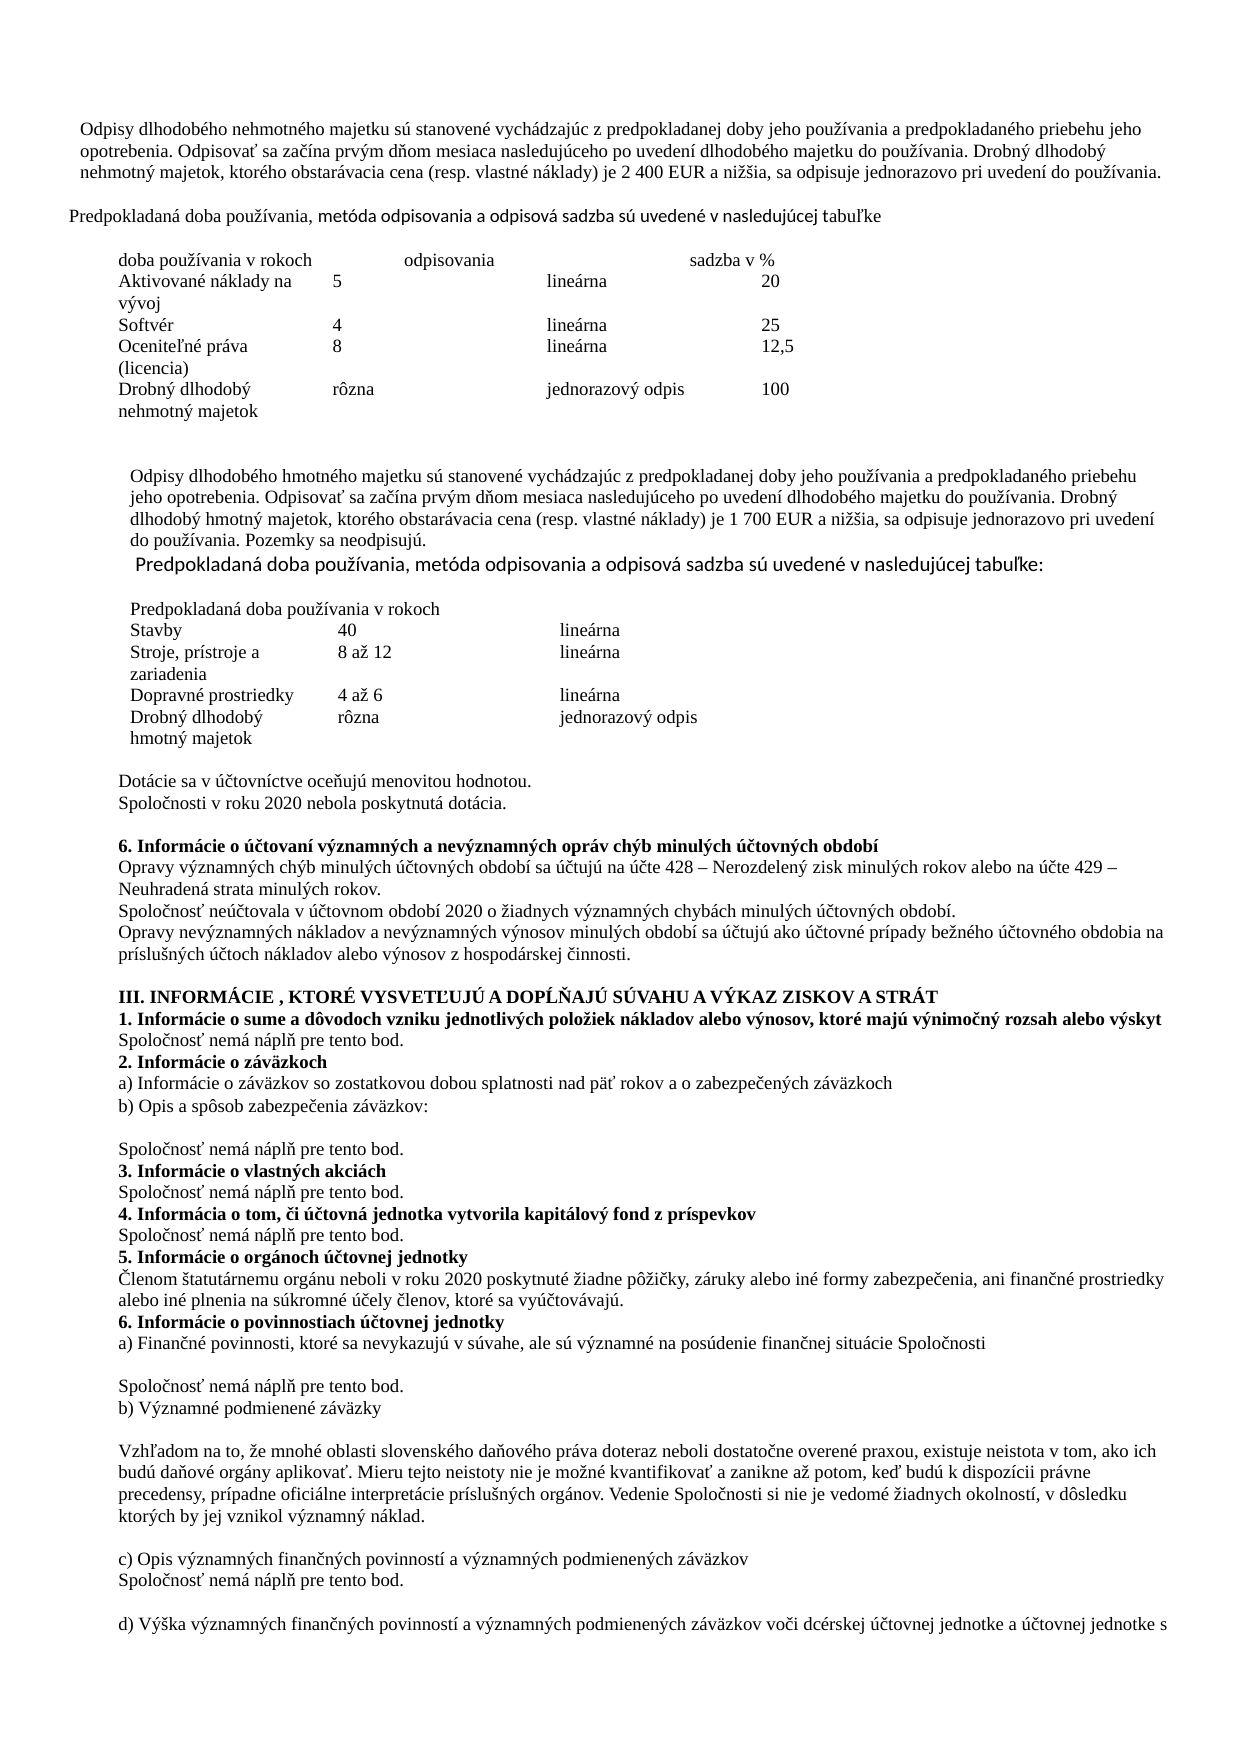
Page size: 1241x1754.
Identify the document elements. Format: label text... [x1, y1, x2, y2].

text Spoločnosť nemá náplň pre tento bod. [118, 1375, 1182, 1397]
text 6. Informácie o účtovaní významných a nevýznamných opráv chýb minulých účtovných období [118, 835, 1182, 856]
table_cell lineárna [548, 619, 1184, 641]
list c) Opis významných finančných povinností a významných podmienených záväzkov [118, 1548, 1182, 1569]
table_cell Drobný dlhodobý nehmotný majetok [107, 378, 321, 421]
text Členom štatutárnemu orgánu neboli v roku 2020 poskytnuté žiadne pôžičky, záruky alebo iné formy zabezpečenia, ani finančné prostriedky alebo iné plnenia na súkromné účely členov, ktoré sa vyúčtovávajú. [118, 1267, 1182, 1311]
text Opravy nevýznamných nákladov a nevýznamných výnosov minulých období sa účtujú ako účtovné prípady bežného účtovného obdobia na príslušných účtoch nákladov alebo výnosov z hospodárskej činnosti. [118, 921, 1182, 964]
table_cell 8 až 12 [326, 641, 548, 684]
list a) Informácie o záväzkov so zostatkovou dobou splatnosti nad päť rokov a o zabezpečených záväzkoch [118, 1072, 1182, 1094]
table_cell lineárna [535, 335, 750, 378]
text Spoločnosť nemá náplň pre tento bod. [118, 1569, 1182, 1591]
text Spoločnosť nemá náplň pre tento bod. [118, 1138, 1182, 1159]
text Spoločnosť nemá náplň pre tento bod. [118, 1181, 1182, 1203]
table_header Ročná odpisová [1176, 118, 1184, 227]
table_cell lineárna [548, 684, 1184, 706]
table_header lineárna [535, 270, 750, 313]
table_cell Softvér [107, 314, 321, 335]
list d) Výška významných finančných povinností a významných podmienených záväzkov voči dcérskej účtovnej jednotke a účtovnej jednotke s [118, 1612, 1182, 1634]
table_cell lineárna [535, 314, 750, 335]
list b) Opis a spôsob zabezpečenia záväzkov: [118, 1095, 1182, 1116]
table_cell jednorazový odpis [535, 378, 750, 421]
text Vzhľadom na to, že mnohé oblasti slovenského daňového práva doteraz neboli dostatočne overené praxou, existuje neistota v tom, ako ich budú daňové orgány aplikovať. Mieru tejto neistoty nie je možné kvantifikovať a zanikne až potom, keď budú k dispozícii právne precedensy, prípadne oficiálne interpretácie príslušných orgánov. Vedenie Spoločnosti si nie je vedomé žiadnych okolností, v dôsledku ktorých by jej vznikol významný náklad. [118, 1440, 1182, 1526]
table_cell 4 až 6 [326, 684, 548, 706]
text 5. Informácie o orgánoch účtovnej jednotky [118, 1246, 1182, 1267]
table_cell Predpokladaná doba používania v rokoch [119, 598, 1184, 619]
text Spoločnosť nemá náplň pre tento bod. [118, 1029, 1182, 1051]
table_header Aktivované náklady na vývoj [107, 270, 321, 313]
table_cell rôzna [326, 706, 548, 749]
table_header 5 [321, 270, 535, 313]
table_header odpisovania [393, 249, 678, 270]
table_cell jednorazový odpis [548, 706, 1184, 749]
text 6. Informácie o povinnostiach účtovnej jednotky [118, 1311, 1182, 1332]
table_cell lineárna [548, 641, 1184, 684]
text 4. Informácia o tom, či účtovná jednotka vytvorila kapitálový fond z príspevkov [118, 1203, 1182, 1224]
table_cell Drobný dlhodobý hmotný majetok [119, 706, 326, 749]
table_cell Stroje, prístroje a zariadenia [119, 641, 326, 684]
text 2. Informácie o záväzkoch [118, 1051, 1182, 1072]
table_cell 8 [321, 335, 535, 378]
text Dotácie sa v účtovníctve oceňujú menovitou hodnotou. [118, 770, 1182, 792]
table_header 20 [750, 270, 964, 313]
text Opravy významných chýb minulých účtovných období sa účtujú na účte 428 – Nerozdelený zisk minulých rokov alebo na účte 429 – Neuhradená strata minulých rokov. [118, 856, 1182, 899]
table_header Odpisy dlhodobého hmotného majetku sú stanovené vychádzajúc z predpokladanej doby jeho používania a predpokladaného priebehu jeho opotrebenia. Odpisovať sa začína prvým dňom mesiaca nasledujúceho po uvedení dlhodobého majetku do používania. Drobný dlhodobý hmotný majetok, ktorého obstarávacia cena (resp. vlastné náklady) je 1 700 EUR a nižšia, sa odpisuje jednorazovo pri uvedení do používania. Pozemky sa neodpisujú. Predpokladaná doba používania, metóda odpisovania a odpisová sadzba sú uvedené v nasledujúcej tabuľke: [119, 465, 1184, 598]
text Spoločnosť neúčtovala v účtovnom období 2020 o žiadnych významných chybách minulých účtovných období. [118, 899, 1182, 921]
table_header Odpisy dlhodobého nehmotného majetku sú stanovené vychádzajúc z predpokladanej doby jeho používania a predpokladaného priebehu jeho opotrebenia. Odpisovať sa začína prvým dňom mesiaca nasledujúceho po uvedení dlhodobého majetku do používania. Drobný dlhodobý nehmotný majetok, ktorého obstarávacia cena (resp. vlastné náklady) je 2 400 EUR a nižšia, sa odpisuje jednorazovo pri uvedení do používania. Predpokladaná doba používania, metóda odpisovania a odpisová sadzba sú uvedené v nasledujúcej tabuľke [69, 118, 1176, 227]
list b) Významné podmienené záväzky [118, 1397, 1182, 1418]
table_header doba používania v rokoch [107, 249, 393, 270]
text Spoločnosť nemá náplň pre tento bod. [118, 1224, 1182, 1246]
table_cell 100 [750, 378, 964, 421]
text 1. Informácie o sume a dôvodoch vzniku jednotlivých položiek nákladov alebo výnosov, ktoré majú výnimočný rozsah alebo výskyt [118, 1007, 1182, 1029]
table_cell rôzna [321, 378, 535, 421]
table_cell Oceniteľné práva (licencia) [107, 335, 321, 378]
table_cell 40 [326, 619, 548, 641]
text III. INFORMÁCIE , KTORÉ VYSVETĽUJÚ A DOPĹŇAJÚ SÚVAHU A VÝKAZ ZISKOV A STRÁT [118, 986, 1182, 1007]
table_cell 12,5 [750, 335, 964, 378]
table_cell Stavby [119, 619, 326, 641]
text Spoločnosti v roku 2020 nebola poskytnutá dotácia. [118, 792, 1182, 813]
list a) Finančné povinnosti, ktoré sa nevykazujú v súvahe, ale sú významné na posúdenie finančnej situácie Spoločnosti [118, 1332, 1182, 1354]
table_cell 4 [321, 314, 535, 335]
table_cell 25 [750, 314, 964, 335]
text 3. Informácie o vlastných akciách [118, 1159, 1182, 1181]
table_cell Dopravné prostriedky [119, 684, 326, 706]
table_header sadzba v % [678, 249, 964, 270]
